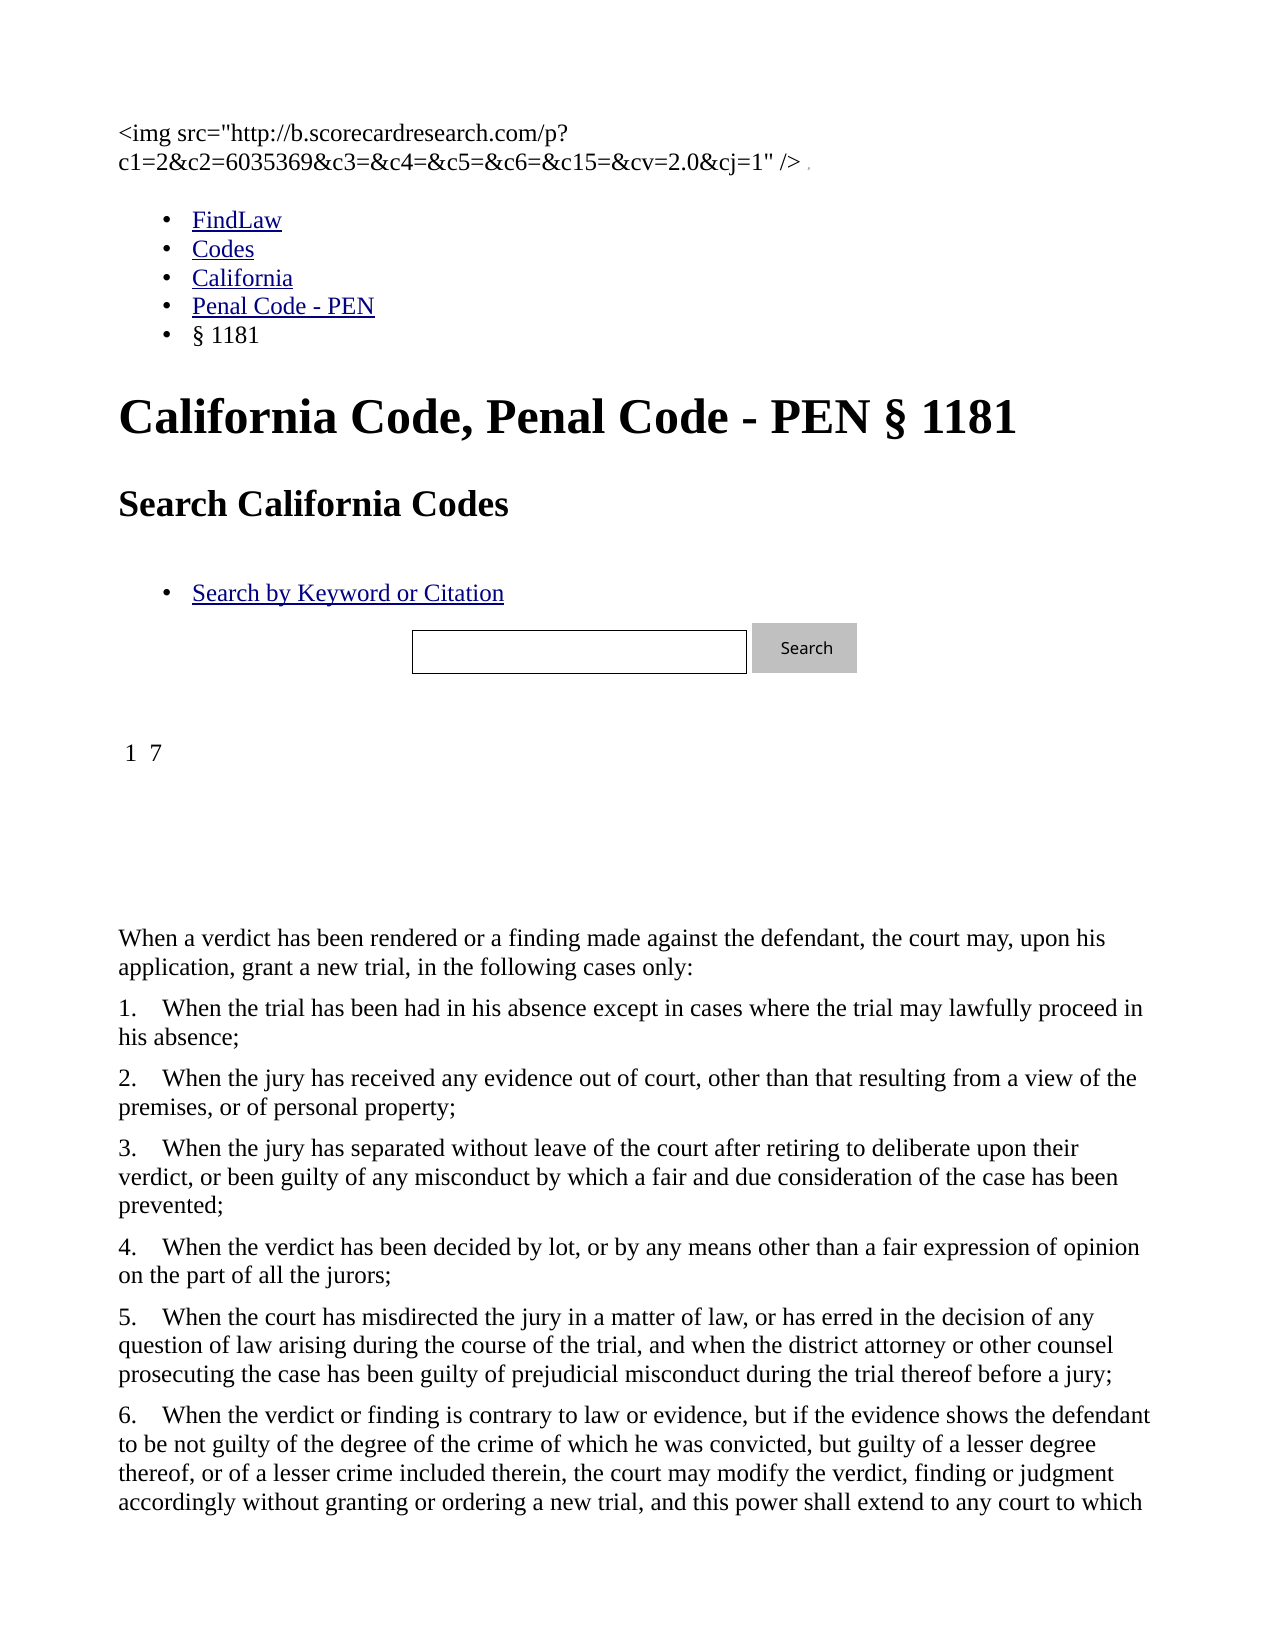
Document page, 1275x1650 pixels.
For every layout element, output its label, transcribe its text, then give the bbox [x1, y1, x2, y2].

text Next » [118, 824, 1157, 853]
list Codes [162, 234, 1157, 263]
list Search by Keyword or Citation [162, 578, 1157, 607]
text 5. When the court has misdirected the jury in a matter of law, or has erred in the decision of any question of law arising during the course of the trial, and when the district attorney or other counsel prosecuting the case has been guilty of prejudicial misconduct during the trial thereof before a jury; [118, 1302, 1157, 1388]
text When a verdict has been rendered or a finding made against the defendant, the court may, upon his application, grant a new trial, in the following cases only: [118, 923, 1157, 981]
text « Prev [118, 796, 1157, 824]
text 6. When the verdict or finding is contrary to law or evidence, but if the evidence shows the defendant to be not guilty of the degree of the crime of which he was convicted, but guilty of a lesser degree thereof, or of a lesser crime included therein, the court may modify the verdict, finding or judgment accordingly without granting or ordering a new trial, and this power shall extend to any court to which [118, 1401, 1157, 1516]
list § 1181 [162, 320, 1157, 349]
subtitle Search California Codes [118, 481, 1157, 524]
text <img src="http://b.scorecardresearch.com/p?c1=2&c2=6035369&c3=&c4=&c5=&c6=&c15=&cv=2.0&cj=1" /> [118, 118, 1157, 176]
text 1 7 [118, 738, 1157, 767]
text 1. When the trial has been had in his absence except in cases where the trial may lawfully proceed in his absence; [118, 993, 1157, 1051]
text 3. When the jury has separated without leave of the court after retiring to deliberate upon their verdict, or been guilty of any misconduct by which a fair and due consideration of the case has been prevented; [118, 1133, 1157, 1219]
list California [162, 263, 1157, 291]
subtitle California Code, Penal Code - PEN § 1181 [118, 386, 1157, 444]
text 4. When the verdict has been decided by lot, or by any means other than a fair expression of opinion on the part of all the jurors; [118, 1232, 1157, 1289]
list Penal Code - PEN [162, 291, 1157, 320]
text 2. When the jury has received any evidence out of court, other than that resulting from a view of the premises, or of personal property; [118, 1063, 1157, 1121]
list FindLaw [162, 205, 1157, 234]
